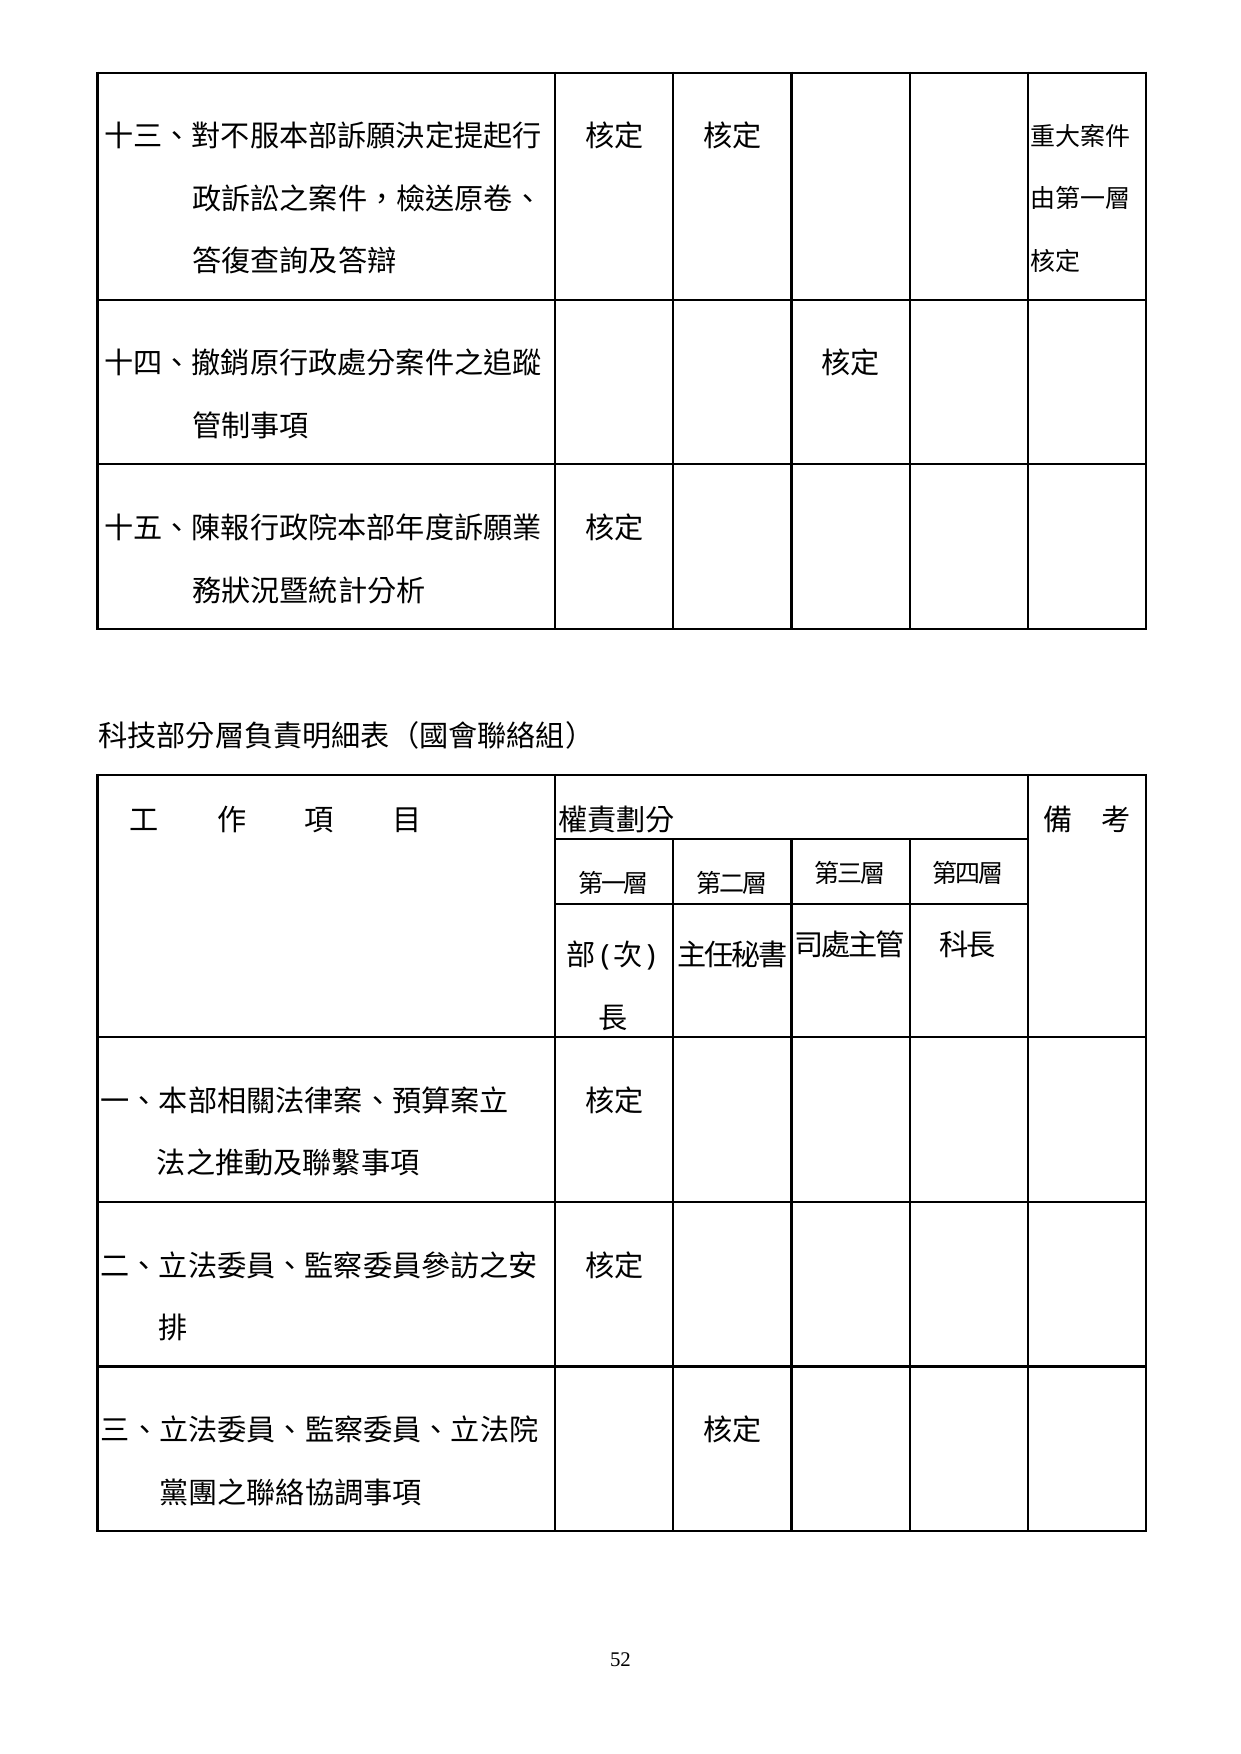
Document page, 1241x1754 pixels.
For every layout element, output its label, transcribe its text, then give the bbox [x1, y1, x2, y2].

table_cell [911, 465, 1027, 628]
table_cell [1029, 1203, 1145, 1365]
table_cell [911, 1203, 1027, 1365]
table_cell 第二層 [674, 840, 790, 903]
table_cell [556, 301, 672, 463]
table_cell [911, 301, 1027, 463]
table_cell 司處主管 [793, 905, 909, 1036]
table_cell 主任秘書 [674, 905, 790, 1036]
table_cell [674, 465, 790, 628]
table_cell 核定 [556, 74, 672, 299]
table_cell 部(次)長 [556, 905, 672, 1036]
table_cell [674, 1203, 790, 1365]
table_cell 科長 [911, 905, 1027, 1036]
table_cell [1029, 1038, 1145, 1201]
table_cell 第一層 [556, 840, 672, 903]
table_cell 第四層 [911, 840, 1027, 903]
table_cell 十五、陳報行政院本部年度訴願業務狀況暨統計分析 [99, 465, 554, 628]
table_cell [1029, 1368, 1145, 1530]
table_cell [1029, 301, 1145, 463]
table_cell [911, 1368, 1027, 1530]
table_cell 核定 [674, 1368, 790, 1530]
table_cell [793, 74, 909, 299]
table_cell 十四、撤銷原行政處分案件之追蹤管制事項 [99, 301, 554, 463]
table_cell 二、立法委員、監察委員參訪之安排 [99, 1203, 554, 1365]
table_cell [1029, 465, 1145, 628]
table_cell 核定 [793, 301, 909, 463]
table_cell [674, 1038, 790, 1201]
table_cell [674, 301, 790, 463]
table_cell [793, 465, 909, 628]
table_cell 核定 [556, 465, 672, 628]
table_cell [793, 1038, 909, 1201]
table_cell 重大案件由第一層核定 [1029, 74, 1145, 299]
table_cell 一、本部相關法律案、預算案立法之推動及聯繫事項 [99, 1038, 554, 1201]
table_header 工 作 項 目 [99, 776, 554, 1036]
table_cell [911, 74, 1027, 299]
table_cell 三、立法委員、監察委員、立法院黨團之聯絡協調事項 [99, 1368, 554, 1530]
table_header 權責劃分 [556, 776, 1027, 838]
table_cell [911, 1038, 1027, 1201]
table_cell 第三層 [793, 840, 909, 903]
table_cell 十三、對不服本部訴願決定提起行政訴訟之案件，檢送原卷、答復查詢及答辯 [99, 74, 554, 299]
table_cell [793, 1368, 909, 1530]
text 科技部分層負責明細表（國會聯絡組） [98, 692, 1182, 755]
table_cell [793, 1203, 909, 1365]
table_cell 核定 [556, 1203, 672, 1365]
table_cell 核定 [556, 1038, 672, 1201]
table_header 備 考 [1029, 776, 1145, 1036]
table_cell [556, 1368, 672, 1530]
table_cell 核定 [674, 74, 790, 299]
